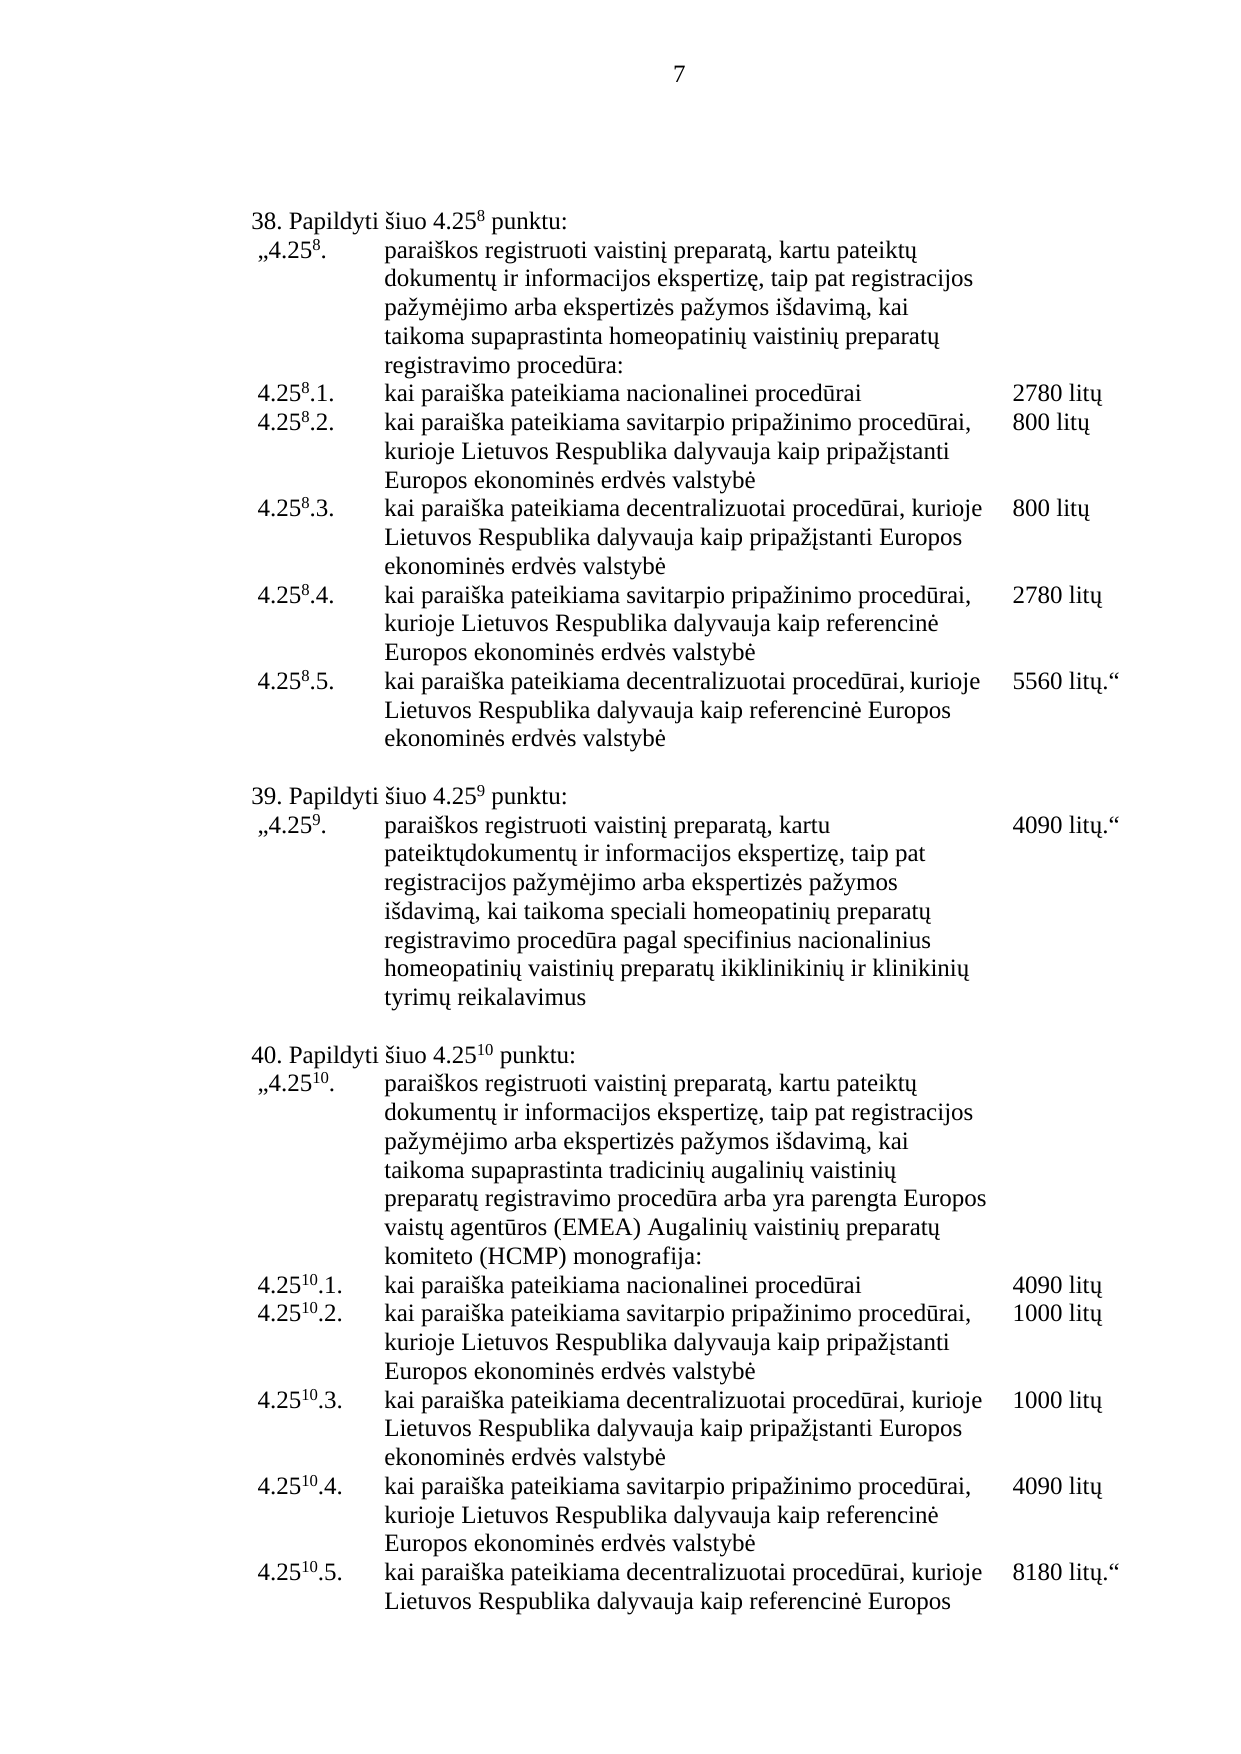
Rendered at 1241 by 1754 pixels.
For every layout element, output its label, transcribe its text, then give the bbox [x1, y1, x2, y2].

table_cell kai paraiška pateikiama decentralizuotai procedūrai, kurioje Lietuvos Respublika dalyvauja kaip referencinė Europos [373, 1557, 1001, 1615]
table_cell 4.2510.4. [177, 1471, 373, 1557]
table_cell 4.258.3. [177, 494, 373, 580]
table_cell 2780 litų [1001, 580, 1181, 666]
table_cell 4.258.4. [177, 580, 373, 666]
table_cell kai paraiška pateikiama decentralizuotai procedūrai, kurioje Lietuvos Respublika dalyvauja kaip pripažįstanti Europos ekonominės erdvės valstybė [373, 1385, 1001, 1471]
table_cell kai paraiška pateikiama decentralizuotai procedūrai, kurioje Lietuvos Respublika dalyvauja kaip pripažįstanti Europos ekonominės erdvės valstybė [373, 494, 1001, 580]
table_header paraiškos registruoti vaistinį preparatą, kartu pateiktų dokumentų ir informacijos ekspertizę, taip pat registracijos pažymėjimo arba ekspertizės pažymos išdavimą, kai taikoma supaprastinta homeopatinių vaistinių preparatų registravimo procedūra: [373, 235, 1001, 378]
table_cell 4090 litų [1001, 1471, 1181, 1557]
table_header paraiškos registruoti vaistinį preparatą, kartu pateiktų dokumentų ir informacijos ekspertizę, taip pat registracijos pažymėjimo arba ekspertizės pažymos išdavimą, kai taikoma supaprastinta tradicinių augalinių vaistinių preparatų registravimo procedūra arba yra parengta Europos vaistų agentūros (EMEA) Augalinių vaistinių preparatų komiteto (HCMP) monografija: [373, 1069, 1001, 1270]
table_header 4090 litų.“ [1001, 810, 1181, 1011]
table_cell kai paraiška pateikiama savitarpio pripažinimo procedūrai, kurioje Lietuvos Respublika dalyvauja kaip referencinė Europos ekonominės erdvės valstybė [373, 580, 1001, 666]
table_cell kai paraiška pateikiama nacionalinei procedūrai [373, 1270, 1001, 1298]
text 40. Papildyti šiuo 4.2510 punktu: [177, 1040, 1181, 1068]
table_cell 4.258.2. [177, 407, 373, 493]
table_header paraiškos registruoti vaistinį preparatą, kartu pateiktųdokumentų ir informacijos ekspertizę, taip pat registracijos pažymėjimo arba ekspertizės pažymos išdavimą, kai taikoma speciali homeopatinių preparatų registravimo procedūra pagal specifinius nacionalinius homeopatinių vaistinių preparatų ikiklinikinių ir klinikinių tyrimų reikalavimus [373, 810, 1001, 1011]
table_cell 4090 litų [1001, 1270, 1181, 1298]
table_cell 4.258.5. [177, 666, 373, 752]
table_cell kai paraiška pateikiama savitarpio pripažinimo procedūrai, kurioje Lietuvos Respublika dalyvauja kaip referencinė Europos ekonominės erdvės valstybė [373, 1471, 1001, 1557]
table_cell 800 litų [1001, 494, 1181, 580]
table_cell 4.258.1. [177, 379, 373, 407]
table_header [1001, 235, 1181, 378]
table_cell kai paraiška pateikiama nacionalinei procedūrai [373, 379, 1001, 407]
table_cell 5560 litų.“ [1001, 666, 1181, 752]
table_header „4.2510. [177, 1069, 373, 1270]
text 39. Papildyti šiuo 4.259 punktu: [177, 781, 1181, 810]
table_cell 800 litų [1001, 407, 1181, 493]
table_header „4.259. [177, 810, 373, 1011]
table_cell 4.2510.3. [177, 1385, 373, 1471]
table_cell kai paraiška pateikiama savitarpio pripažinimo procedūrai, kurioje Lietuvos Respublika dalyvauja kaip pripažįstanti Europos ekonominės erdvės valstybė [373, 407, 1001, 493]
table_cell 4.2510.2. [177, 1299, 373, 1385]
table_cell 4.2510.5. [177, 1557, 373, 1615]
table_cell 8180 litų.“ [1001, 1557, 1181, 1615]
table_header [1001, 1069, 1181, 1270]
table_cell 1000 litų [1001, 1299, 1181, 1385]
table_cell 2780 litų [1001, 379, 1181, 407]
table_header „4.258. [177, 235, 373, 378]
text 38. Papildyti šiuo 4.258 punktu: [177, 206, 1181, 235]
table_cell 1000 litų [1001, 1385, 1181, 1471]
table_cell kai paraiška pateikiama savitarpio pripažinimo procedūrai, kurioje Lietuvos Respublika dalyvauja kaip pripažįstanti Europos ekonominės erdvės valstybė [373, 1299, 1001, 1385]
table_cell 4.2510.1. [177, 1270, 373, 1298]
table_cell kai paraiška pateikiama decentralizuotai procedūrai, kurioje Lietuvos Respublika dalyvauja kaip referencinė Europos ekonominės erdvės valstybė [373, 666, 1001, 752]
